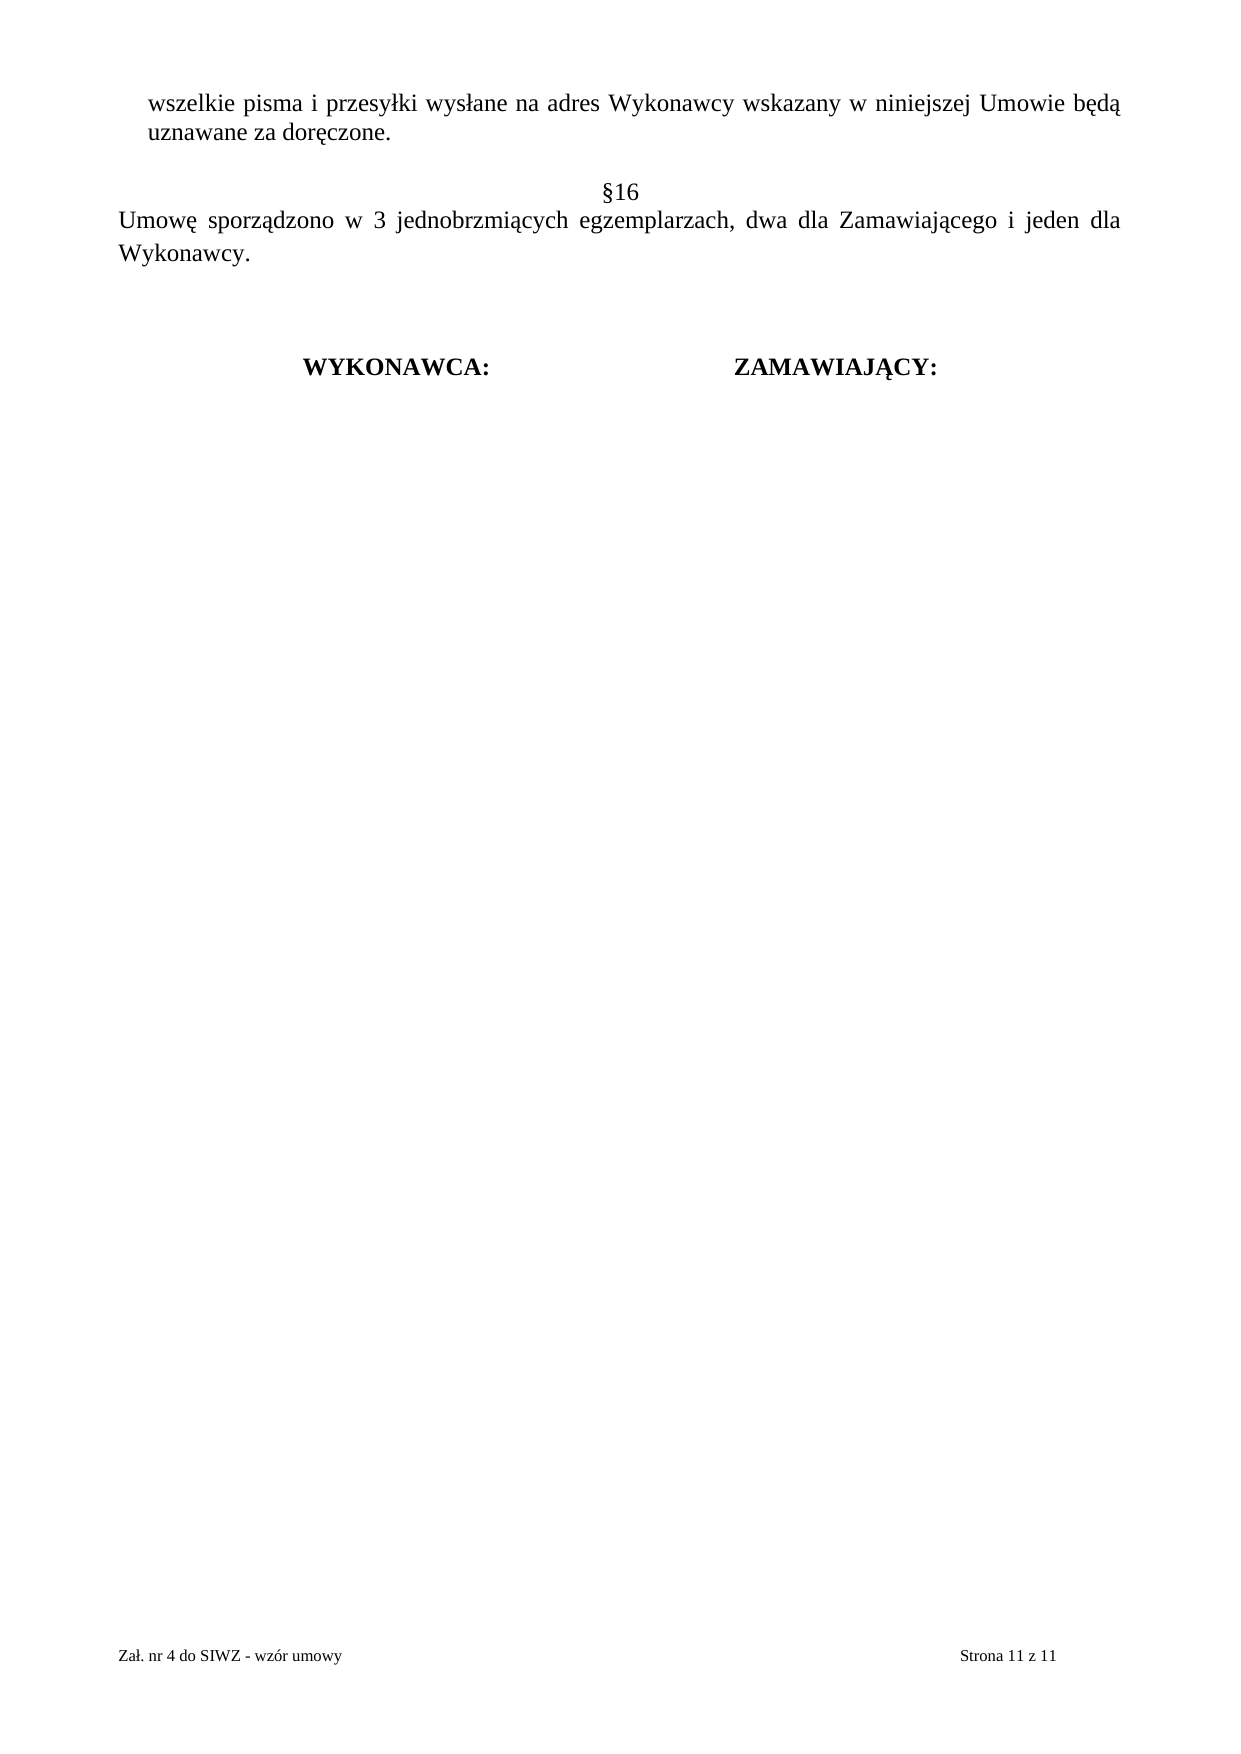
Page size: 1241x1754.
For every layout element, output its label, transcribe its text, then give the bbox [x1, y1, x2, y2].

text WYKONAWCA: ZAMAWIAJĄCY: [118, 352, 1122, 380]
text §16 [118, 177, 1122, 205]
text Umowę sporządzono w 3 jednobrzmiących egzemplarzach, dwa dla Zamawiającego i jeden dla Wykonawcy. [118, 205, 1122, 267]
list wszelkie pisma i przesyłki wysłane na adres Wykonawcy wskazany w niniejszej Umowie będą uznawane za doręczone. [118, 88, 1122, 146]
